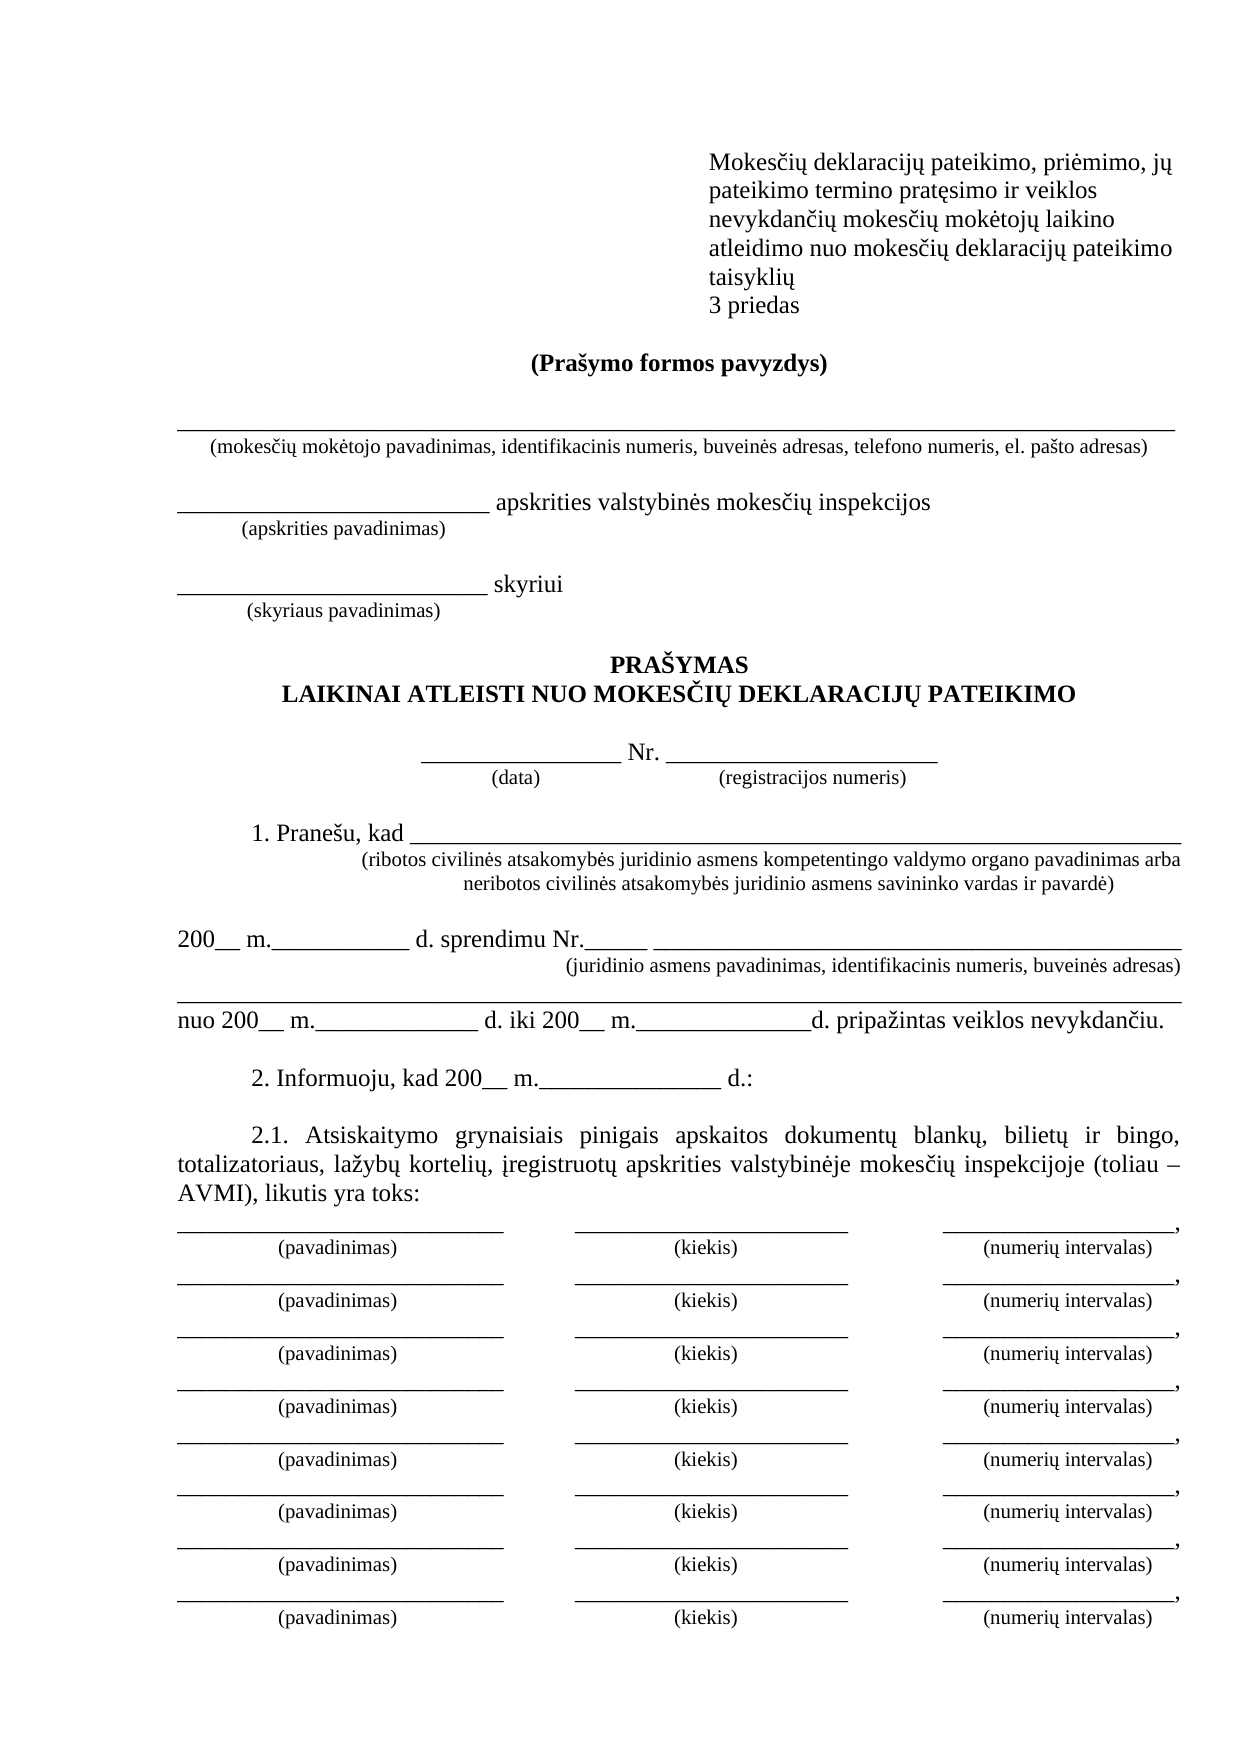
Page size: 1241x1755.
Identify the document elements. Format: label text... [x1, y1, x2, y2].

text 200__ m.___________ d. sprendimu Nr._____ [177, 924, 1181, 952]
text pateikimo termino pratęsimo ir veiklos [177, 176, 1181, 204]
text (Prašymo formos pavyzdys) [177, 348, 1181, 377]
text (pavadinimas) (kiekis) (numerių intervalas) [177, 1552, 1181, 1576]
text (pavadinimas) (kiekis) (numerių intervalas) [177, 1605, 1181, 1629]
text (pavadinimas) (kiekis) (numerių intervalas) [177, 1499, 1181, 1523]
text Mokesčių deklaracijų pateikimo, priėmimo, jų [177, 147, 1181, 176]
text (mokesčių mokėtojo pavadinimas, identifikacinis numeris, buveinės adresas, telefono numeris, el. pašto adresas) [177, 434, 1181, 458]
text nuo 200__ m._____________ d. iki 200__ m.______________d. pripažintas veiklos nevykdančiu. [177, 1005, 1181, 1034]
text (pavadinimas) (kiekis) (numerių intervalas) [177, 1235, 1181, 1259]
text (skyriaus pavadinimas) [177, 597, 1181, 622]
text (apskrities pavadinimas) [177, 516, 1181, 540]
text nevykdančių mokesčių mokėtojų laikino [177, 204, 1181, 233]
text (pavadinimas) (kiekis) (numerių intervalas) [177, 1341, 1181, 1365]
text , [177, 1418, 1181, 1447]
text skyriui [177, 569, 1181, 597]
text , [177, 1259, 1181, 1288]
text 3 priedas [177, 291, 1181, 319]
text LAIKINAI ATLEISTI NUO MOKESČIŲ DEKLARACIJŲ PATEIKIMO [177, 679, 1181, 708]
text apskrities valstybinės mokesčių inspekcijos [177, 487, 1181, 516]
text , [177, 1471, 1181, 1499]
text (data) (registracijos numeris) [177, 765, 1181, 789]
text neribotos civilinės atsakomybės juridinio asmens savininko vardas ir pavardė) [177, 871, 1181, 895]
text taisyklių [177, 262, 1181, 291]
text 2. Informuoju, kad 200__ m. d.: [177, 1063, 1181, 1092]
text , [177, 1576, 1181, 1605]
text 1. Pranešu, kad [177, 818, 1181, 847]
text (ribotos civilinės atsakomybės juridinio asmens kompetentingo valdymo organo pavadinimas arba [177, 847, 1181, 871]
text (juridinio asmens pavadinimas, identifikacinis numeris, buveinės adresas) [177, 952, 1181, 977]
text (pavadinimas) (kiekis) (numerių intervalas) [177, 1447, 1181, 1471]
text PRAŠYMAS [177, 650, 1181, 679]
text ________________ Nr. [177, 737, 1181, 765]
text , [177, 1312, 1181, 1341]
text atleidimo nuo mokesčių deklaracijų pateikimo [177, 233, 1181, 262]
text , [177, 1365, 1181, 1394]
text (pavadinimas) (kiekis) (numerių intervalas) [177, 1394, 1181, 1418]
text 2.1. Atsiskaitymo grynaisiais pinigais apskaitos dokumentų blankų, bilietų ir bingo, totalizatoriaus, lažybų kortelių, įregistruotų apskrities valstybinėje mokesčių inspekcijoje (toliau – AVMI), likutis yra toks: [177, 1120, 1181, 1207]
text , [177, 1523, 1181, 1552]
text (pavadinimas) (kiekis) (numerių intervalas) [177, 1288, 1181, 1312]
text , [177, 1207, 1181, 1235]
